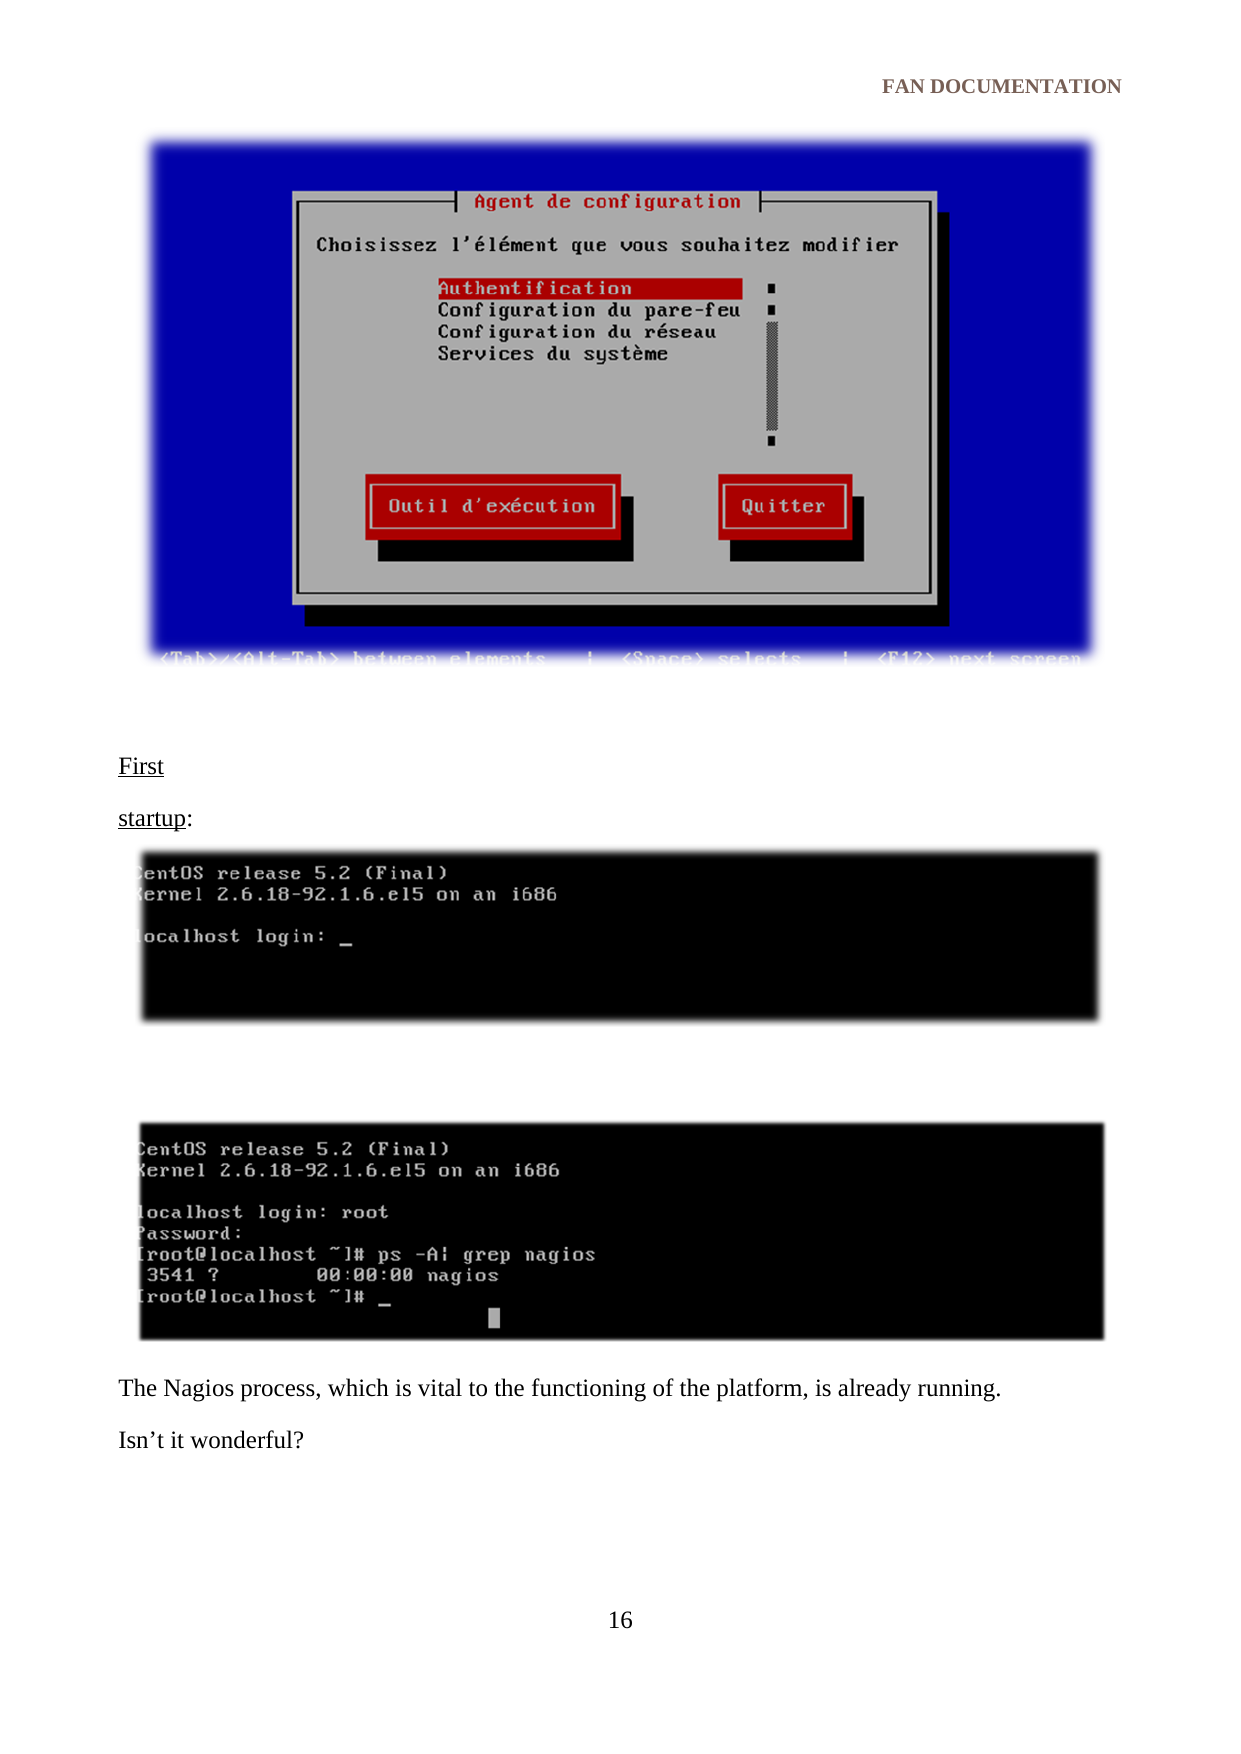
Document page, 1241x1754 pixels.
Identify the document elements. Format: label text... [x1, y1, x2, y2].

text First [118, 751, 1122, 779]
text Isn’t it wonderful? [118, 1425, 1122, 1454]
text startup: [118, 803, 1122, 836]
picture [134, 844, 1107, 1027]
picture [134, 1119, 1108, 1342]
picture [134, 127, 1106, 667]
text The Nagios process, which is vital to the functioning of the platform, is already running. [118, 1373, 1122, 1402]
